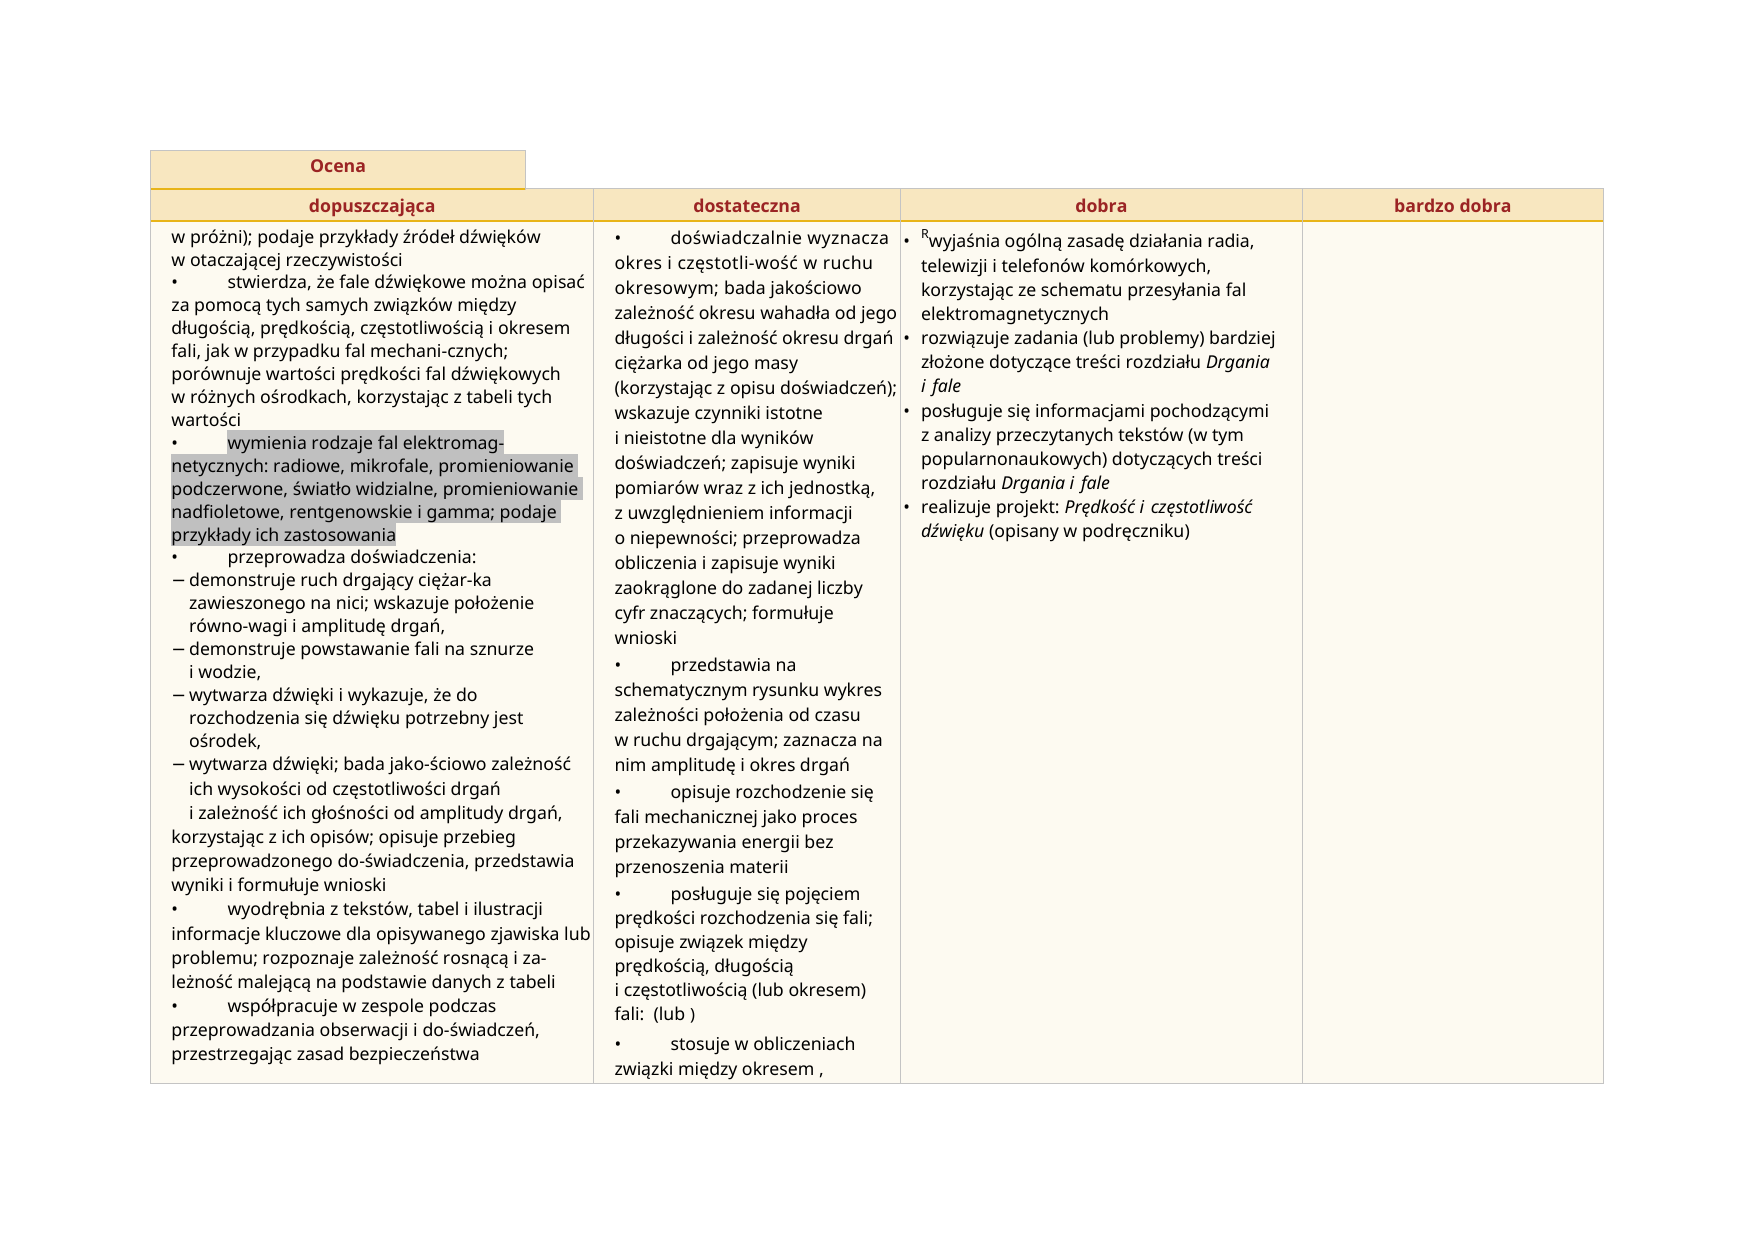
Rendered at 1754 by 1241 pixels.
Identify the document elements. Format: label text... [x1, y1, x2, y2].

table_cell Uczeń: opisuje ruch okresowy wahadła; wskazuje położenie równowagi i amplitudę tego ruchu; podaje przykłady ruchu okresowego w otaczającej rzeczywistości posługuje się pojęciami okresu i częstotliwości wraz z ich jednostka-mi do opisu ruchu okresowego wyznacza amplitudę i okres drgań na podstawie wykresu zależności położenia od czasu wskazuje drgające ciało jako źródło fali mechanicznej; posługuje się pojęciami: amplitudy, okresu, częstotliwości i długości fali do opisu fal; podaje przykłady fal mechani-cznych w otaczającej rzeczywistości stwierdza, że źródłem dźwięku jest drgające ciało, a do jego rozcho-dzenia się potrzebny jest ośrodek (dźwięk nie rozchodzi się w próżni); podaje przykłady źródeł dźwięków w otaczającej rzeczywistości stwierdza, że fale dźwiękowe można opisać za pomocą tych samych związków między długością, prędkością, częstotliwością i okresem fali, jak w przypadku fal mechani-cznych; porównuje wartości prędkości fal dźwiękowych w różnych ośrodkach, korzystając z tabeli tych wartości wymienia rodzaje fal elektromag-netycznych: radiowe, mikrofale, promieniowanie podczerwone, światło widzialne, promieniowanie nadfioletowe, rentgenowskie i gamma; podaje przykłady ich zastosowania przeprowadza doświadczenia: demonstruje ruch drgający ciężar-ka zawieszonego na nici; wskazuje położenie równo-wagi i amplitudę drgań, demonstruje powstawanie fali na sznurze i wodzie, wytwarza dźwięki i wykazuje, że do rozchodzenia się dźwięku potrzebny jest ośrodek, wytwarza dźwięki; bada jako-ściowo zależność ich wysokości od częstotliwości drgań i zależność ich głośności od amplitudy drgań, korzystając z ich opisów; opisuje przebieg przeprowadzonego do-świadczenia, przedstawia wyniki i formułuje wnioski wyodrębnia z tekstów, tabel i ilustracji informacje kluczowe dla opisywanego zjawiska lub problemu; rozpoznaje zależność rosnącą i za- leżność malejącą na podstawie danych z tabeli współpracuje w zespole podczas przeprowadzania obserwacji i do-świadczeń, przestrzegając zasad bezpieczeństwa rozwiązuje proste (bardzo łatwe) zadania dotyczące treści rozdziału Drgania i fale [151, 222, 593, 1083]
table_cell Uczeń: opisuje ruch drgający (drgania) ciała; wskazuje położenie równowagi i amplitudę drgań posługuje się pojęciem częstotliwości jako liczbą pełnych drgań (wahnięć) wykona-nych w jednostce czasu () i na tej podstawie określa jej jednostkę (); stosuje w obliczeniach związek między częstotliwością a okresem drgań () doświadczalnie wyznacza okres i częstotli-wość w ruchu okresowym; bada jakościowo zależność okresu wahadła od jego długości i zależność okresu drgań ciężarka od jego masy (korzystając z opisu doświadczeń); wskazuje czynniki istotne i nieistotne dla wyników doświadczeń; zapisuje wyniki pomiarów wraz z ich jednostką, z uwzględnieniem informacji o niepewności; przeprowadza obliczenia i zapisuje wyniki zaokrąglone do zadanej liczby cyfr znaczących; formułuje wnioski przedstawia na schematycznym rysunku wykres zależności położenia od czasu w ruchu drgającym; zaznacza na nim amplitudę i okres drgań opisuje rozchodzenie się fali mechanicznej jako proces przekazywania energii bez przenoszenia materii posługuje się pojęciem prędkości rozchodzenia się fali; opisuje związek między prędkością, długością i częstotliwością (lub okresem) fali: (lub ) stosuje w obliczeniach związki między okresem , częstotliwością i długością fali wraz z ich jednostkami doświadczalnie demonstruje dźwięki o różnych częstotliwościach z wykorzy-staniem drgającego przedmiotu lub instrumentu muzycznego opisuje mechanizm powstawania i rozcho-dzenia się fal dźwiękowych w powietrzu posługuje się pojęciami energii i natężenia fali; opisuje jakościowo związek między energią fali a amplitudą fali opisuje jakościowo związki między wysokością dźwięku a częstotliwością fali i między natężeniem dźwięku (głośnością) a energią fali i amplitudą fali rozróżnia dźwięki słyszalne, ultradźwięki i infradźwięki; podaje przykłady ich źródeł i zastosowania; opisuje szkodliwość hałasu stwierdza, że źródłem fal elektromag-netycznych są drgające ładunki elektryczne oraz prąd, którego natężenie zmienia się w czasie opisuje poszczególne rodzaje fal elektromagnetycznych; podaje odpowia-dające im długości i częstotliwości fal, korzystając z diagramu przedstawiającego widmo fal elektromagnetycznych podaje wartość prędkości fal elektromagnetycznych w próżni rozwiązuje proste zadania (lub problemy) dotyczące treści rozdziału Drgania i fale (przelicza wielokrotności i podwielokrotności oraz jednostki czasu, przeprowadza oblicze-nia i zapisuje wynik zaokrąglony do zadanej liczby cyfr znaczących) [594, 222, 900, 1083]
table_cell dopuszczająca [151, 189, 593, 220]
table_cell bardzo dobra [1303, 189, 1603, 220]
table_cell dobra [901, 189, 1302, 220]
table_cell [1303, 222, 1603, 1083]
table_cell Uczeń: posługuje się pojęciami: wahadła matematycznego, częstotliwości drgań własnych analizuje wykresy zależności położenia od czasu w ruchu drgającym; na podstawie tych wykresów porównuje drgania ciał analizuje wykres fali; wskazuje oraz wyznacza jej długość i amplitudę; porównuje fale na podstawie ich ilustracji omawia mechanizm wytwarzania dźwięków w wybranym instrumencie muzycznym Rpodaje wzór na natężenie fali oraz jednostkę natężenia fali Rposługuje się pojęciem poziomu natężenia dźwięku wraz z jego jednostką (1 dB); określa progi słyszalności i bólu oraz poziom natężenia hałasu szkodliwego dla zdrowia Rwyjaśnia ogólną zasadę działania radia, telewizji i telefonów komórkowych, korzystając ze schematu przesyłania fal elektromagnetycznych rozwiązuje zadania (lub problemy) bardziej złożone dotyczące treści rozdziału Drgania i fale posługuje się informacjami pochodzącymi z analizy przeczytanych tekstów (w tym popularnonaukowych) dotyczących treści rozdziału Drgania i fale realizuje projekt: Prędkość i częstotliwość dźwięku (opisany w podręczniku) [901, 222, 1302, 1083]
table_header Ocena [151, 151, 525, 188]
table_cell dostateczna [594, 189, 900, 220]
